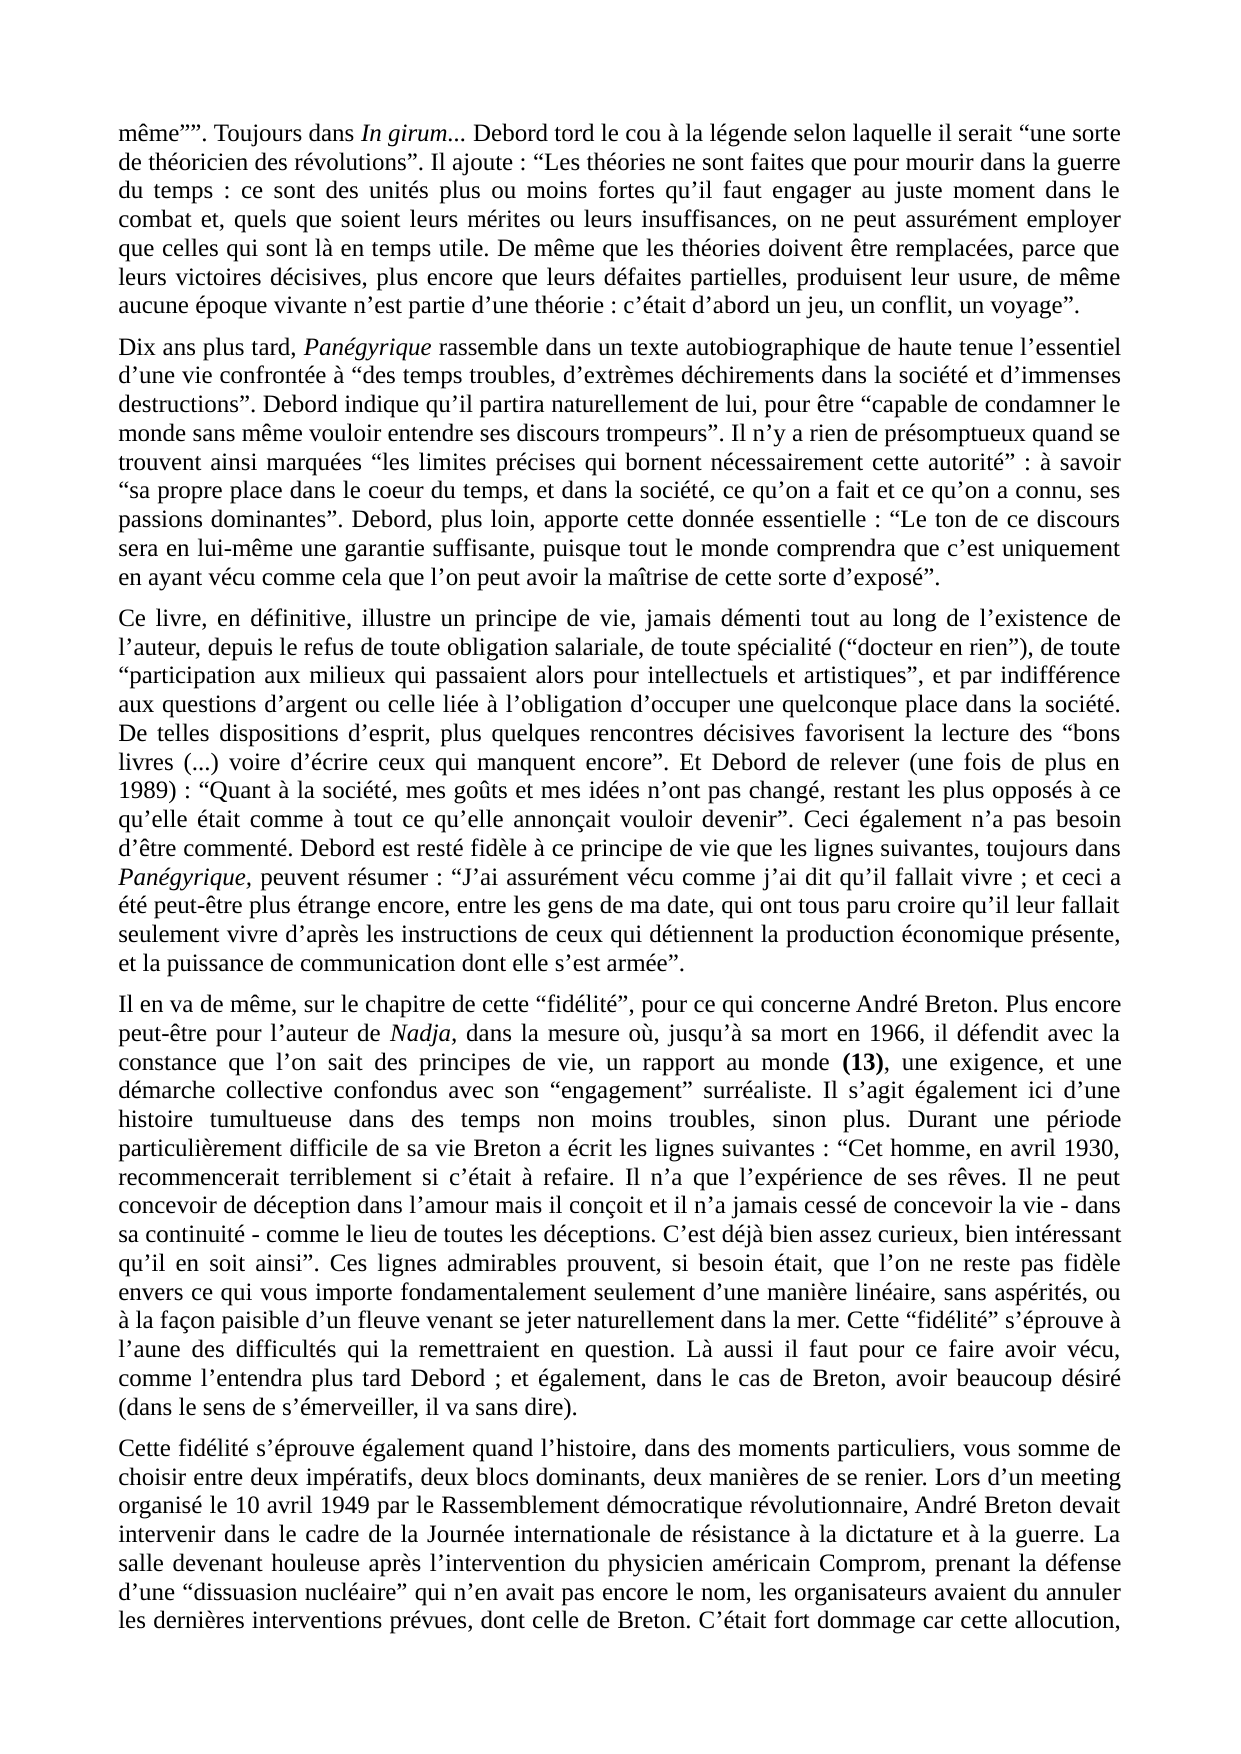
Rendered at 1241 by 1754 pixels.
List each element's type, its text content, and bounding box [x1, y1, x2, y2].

text Il en va de même, sur le chapitre de cette “fidélité”, pour ce qui concerne André Breton. Plus encore peut-être pour l’auteur de Nadja, dans la mesure où, jusqu’à sa mort en 1966, il défendit avec la constance que l’on sait des principes de vie, un rapport au monde (13), une exigence, et une démarche collective confondus avec son “engagement” surréaliste. Il s’agit également ici d’une histoire tumultueuse dans des temps non moins troubles, sinon plus. Durant une période particulièrement difficile de sa vie Breton a écrit les lignes suivantes : “Cet homme, en avril 1930, recommencerait terriblement si c’était à refaire. Il n’a que l’expérience de ses rêves. Il ne peut concevoir de déception dans l’amour mais il conçoit et il n’a jamais cessé de concevoir la vie - dans sa continuité - comme le lieu de toutes les déceptions. C’est déjà bien assez curieux, bien intéressant qu’il en soit ainsi”. Ces lignes admirables prouvent, si besoin était, que l’on ne reste pas fidèle envers ce qui vous importe fondamentalement seulement d’une manière linéaire, sans aspérités, ou à la façon paisible d’un fleuve venant se jeter naturellement dans la mer. Cette “fidélité” s’éprouve à l’aune des difficultés qui la remettraient en question. Là aussi il faut pour ce faire avoir vécu, comme l’entendra plus tard Debord ; et également, dans le cas de Breton, avoir beaucoup désiré (dans le sens de s’émerveiller, il va sans dire). [118, 989, 1122, 1421]
text même””. Toujours dans In girum... Debord tord le cou à la légende selon laquelle il serait “une sorte de théoricien des révolutions”. Il ajoute : “Les théories ne sont faites que pour mourir dans la guerre du temps : ce sont des unités plus ou moins fortes qu’il faut engager au juste moment dans le combat et, quels que soient leurs mérites ou leurs insuffisances, on ne peut assurément employer que celles qui sont là en temps utile. De même que les théories doivent être remplacées, parce que leurs victoires décisives, plus encore que leurs défaites partielles, produisent leur usure, de même aucune époque vivante n’est partie d’une théorie : c’était d’abord un jeu, un conflit, un voyage”. [118, 118, 1122, 319]
text Ce livre, en définitive, illustre un principe de vie, jamais démenti tout au long de l’existence de l’auteur, depuis le refus de toute obligation salariale, de toute spécialité (“docteur en rien”), de toute “participation aux milieux qui passaient alors pour intellectuels et artistiques”, et par indifférence aux questions d’argent ou celle liée à l’obligation d’occuper une quelconque place dans la société. De telles dispositions d’esprit, plus quelques rencontres décisives favorisent la lecture des “bons livres (...) voire d’écrire ceux qui manquent encore”. Et Debord de relever (une fois de plus en 1989) : “Quant à la société, mes goûts et mes idées n’ont pas changé, restant les plus opposés à ce qu’elle était comme à tout ce qu’elle annonçait vouloir devenir”. Ceci également n’a pas besoin d’être commenté. Debord est resté fidèle à ce principe de vie que les lignes suivantes, toujours dans Panégyrique, peuvent résumer : “J’ai assurément vécu comme j’ai dit qu’il fallait vivre ; et ceci a été peut-être plus étrange encore, entre les gens de ma date, qui ont tous paru croire qu’il leur fallait seulement vivre d’après les instructions de ceux qui détiennent la production économique présente, et la puissance de communication dont elle s’est armée”. [118, 603, 1122, 977]
text Dix ans plus tard, Panégyrique rassemble dans un texte autobiographique de haute tenue l’essentiel d’une vie confrontée à “des temps troubles, d’extrèmes déchirements dans la société et d’immenses destructions”. Debord indique qu’il partira naturellement de lui, pour être “capable de condamner le monde sans même vouloir entendre ses discours trompeurs”. Il n’y a rien de présomptueux quand se trouvent ainsi marquées “les limites précises qui bornent nécessairement cette autorité” : à savoir “sa propre place dans le coeur du temps, et dans la société, ce qu’on a fait et ce qu’on a connu, ses passions dominantes”. Debord, plus loin, apporte cette donnée essentielle : “Le ton de ce discours sera en lui-même une garantie suffisante, puisque tout le monde comprendra que c’est uniquement en ayant vécu comme cela que l’on peut avoir la maîtrise de cette sorte d’exposé”. [118, 332, 1122, 591]
text Cette fidélité s’éprouve également quand l’histoire, dans des moments particuliers, vous somme de choisir entre deux impératifs, deux blocs dominants, deux manières de se renier. Lors d’un meeting organisé le 10 avril 1949 par le Rassemblement démocratique révolutionnaire, André Breton devait intervenir dans le cadre de la Journée internationale de résistance à la dictature et à la guerre. La salle devenant houleuse après l’intervention du physicien américain Comprom, prenant la défense d’une “dissuasion nucléaire” qui n’en avait pas encore le nom, les organisateurs avaient du annuler les dernières interventions prévues, dont celle de Breton. C’était fort dommage car cette allocution, [118, 1433, 1122, 1634]
